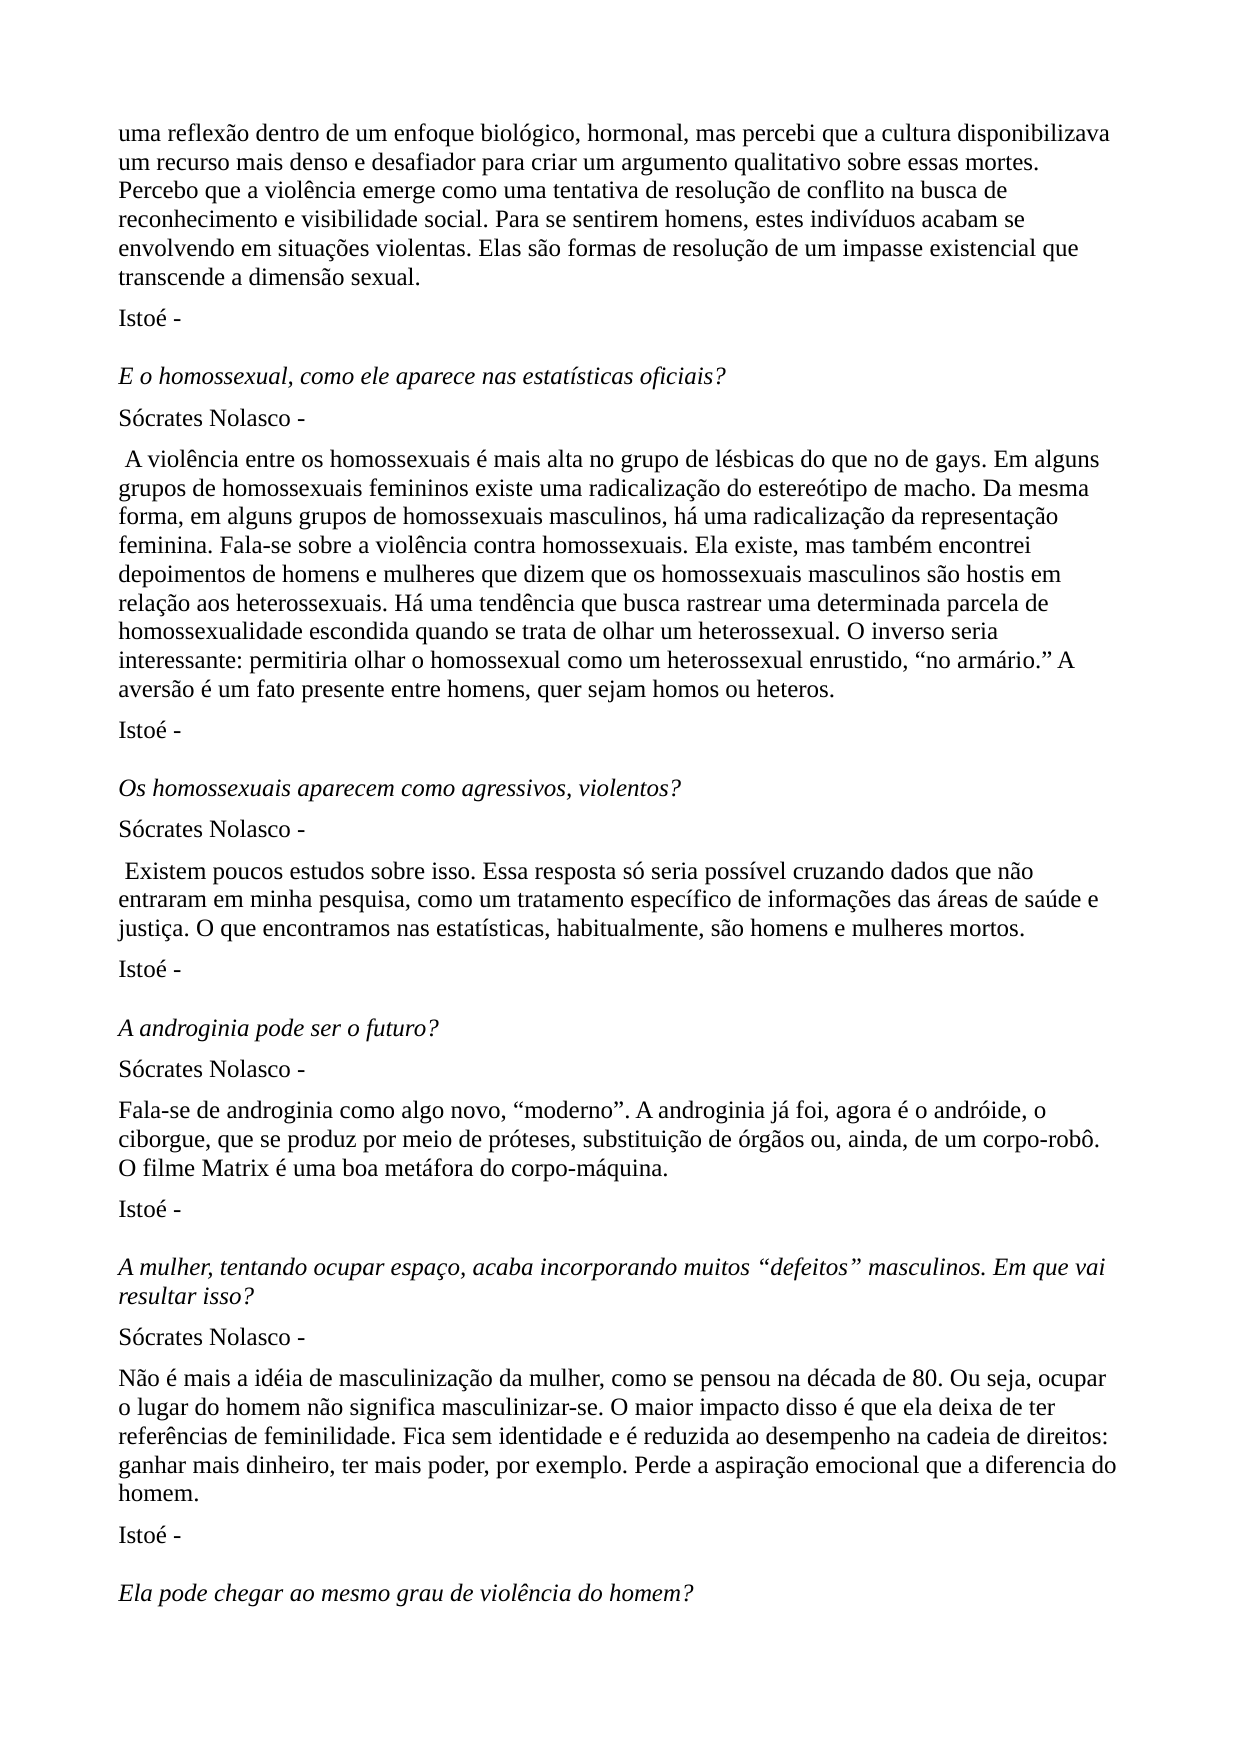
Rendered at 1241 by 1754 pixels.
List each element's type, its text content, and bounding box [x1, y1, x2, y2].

text Istoé - [118, 715, 1122, 744]
text Sócrates Nolasco - [118, 814, 1122, 843]
text Istoé - [118, 1520, 1122, 1548]
text Istoé - [118, 303, 1122, 332]
text A androginia pode ser o futuro? [118, 1013, 1122, 1042]
text Existem poucos estudos sobre isso. Essa resposta só seria possível cruzando dados que não entraram em minha pesquisa, como um tratamento específico de informações das áreas de saúde e justiça. O que encontramos nas estatísticas, habitualmente, são homens e mulheres mortos. [118, 856, 1122, 942]
text E o homossexual, como ele aparece nas estatísticas oficiais? [118, 361, 1122, 390]
text Sócrates Nolasco - [118, 1054, 1122, 1083]
text Ela pode chegar ao mesmo grau de violência do homem? [118, 1578, 1122, 1607]
text uma reflexão dentro de um enfoque biológico, hormonal, mas percebi que a cultura disponibilizava um recurso mais denso e desafiador para criar um argumento qualitativo sobre essas mortes. Percebo que a violência emerge como uma tentativa de resolução de conflito na busca de reconhecimento e visibilidade social. Para se sentirem homens, estes indivíduos acabam se envolvendo em situações violentas. Elas são formas de resolução de um impasse existencial que transcende a dimensão sexual. [118, 118, 1122, 291]
text Sócrates Nolasco - [118, 1322, 1122, 1351]
text Istoé - [118, 1194, 1122, 1223]
text Os homossexuais aparecem como agressivos, violentos? [118, 773, 1122, 802]
text Não é mais a idéia de masculinização da mulher, como se pensou na década de 80. Ou seja, ocupar o lugar do homem não significa masculinizar-se. O maior impacto disso é que ela deixa de ter referências de feminilidade. Fica sem identidade e é reduzida ao desempenho na cadeia de direitos: ganhar mais dinheiro, ter mais poder, por exemplo. Perde a aspiração emocional que a diferencia do homem. [118, 1363, 1122, 1507]
text Istoé - [118, 954, 1122, 983]
text Sócrates Nolasco - [118, 403, 1122, 431]
text Fala-se de androginia como algo novo, “moderno”. A androginia já foi, agora é o andróide, o ciborgue, que se produz por meio de próteses, substituição de órgãos ou, ainda, de um corpo-robô. O filme Matrix é uma boa metáfora do corpo-máquina. [118, 1095, 1122, 1182]
text A violência entre os homossexuais é mais alta no grupo de lésbicas do que no de gays. Em alguns grupos de homossexuais femininos existe uma radicalização do estereótipo de macho. Da mesma forma, em alguns grupos de homossexuais masculinos, há uma radicalização da representação feminina. Fala-se sobre a violência contra homossexuais. Ela existe, mas também encontrei depoimentos de homens e mulheres que dizem que os homossexuais masculinos são hostis em relação aos heterossexuais. Há uma tendência que busca rastrear uma determinada parcela de homossexualidade escondida quando se trata de olhar um heterossexual. O inverso seria interessante: permitiria olhar o homossexual como um heterossexual enrustido, “no armário.” A aversão é um fato presente entre homens, quer sejam homos ou heteros. [118, 444, 1122, 703]
text A mulher, tentando ocupar espaço, acaba incorporando muitos “defeitos” masculinos. Em que vai resultar isso? [118, 1252, 1122, 1310]
